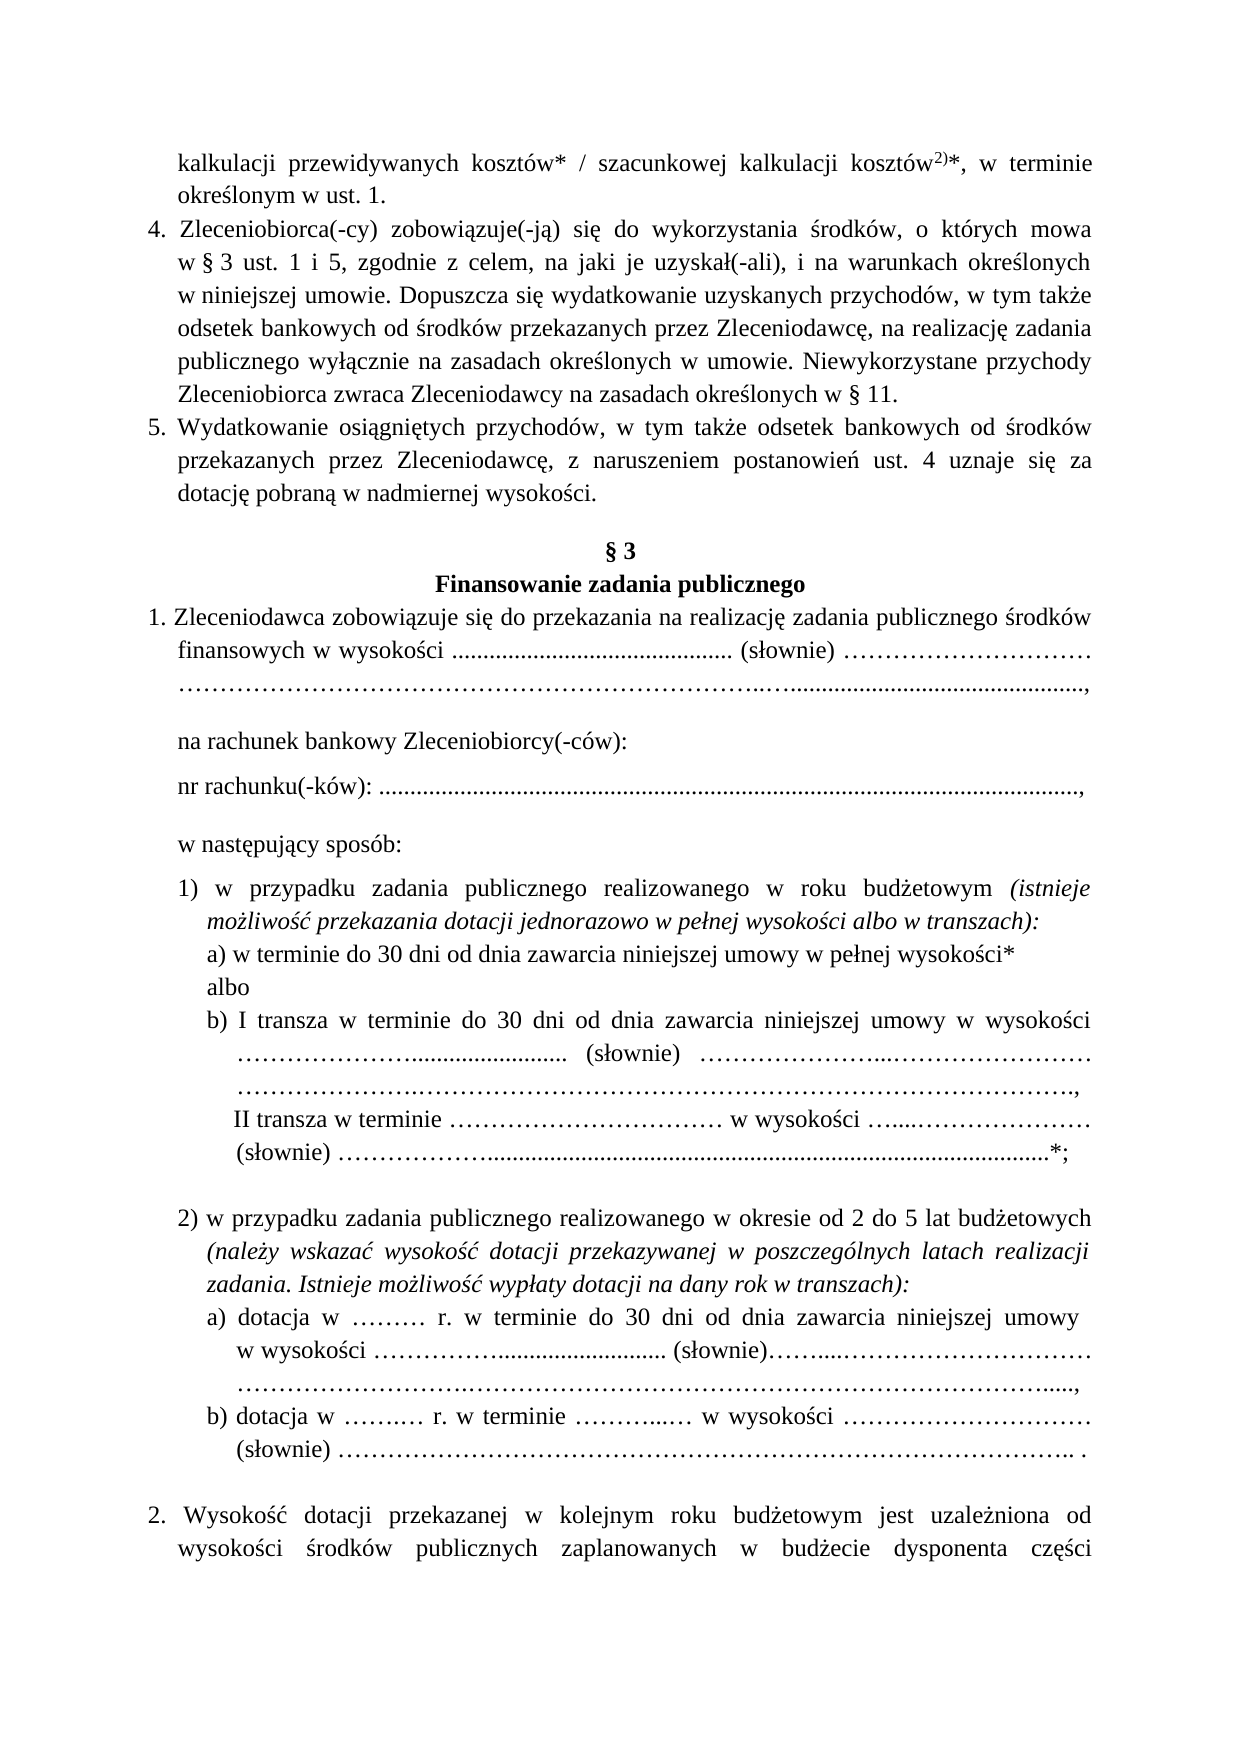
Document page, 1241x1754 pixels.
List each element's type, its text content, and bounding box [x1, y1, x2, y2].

text 4. Zleceniobiorca(-cy) zobowiązuje(-ją) się do wykorzystania środków, o których mowa w § 3 ust. 1 i 5, zgodnie z celem, na jaki je uzyskał(-ali), i na warunkach określonych w niniejszej umowie. Dopuszcza się wydatkowanie uzyskanych przychodów, w tym także odsetek bankowych od środków przekazanych przez Zleceniodawcę, na realizację zadania publicznego wyłącznie na zasadach określonych w umowie. Niewykorzystane przychody Zleceniobiorca zwraca Zleceniodawcy na zasadach określonych w § 11. [148, 214, 1093, 407]
text 2) w przypadku zadania publicznego realizowanego w okresie od 2 do 5 lat budżetowych (należy wskazać wysokość dotacji przekazywanej w poszczególnych latach realizacji zadania. Istnieje możliwość wypłaty dotacji na dany rok w transzach): [177, 1203, 1093, 1298]
text 1) w przypadku zadania publicznego realizowanego w roku budżetowym (istnieje możliwość przekazania dotacji jednorazowo w pełnej wysokości albo w transzach): [177, 873, 1093, 935]
text Finansowanie zadania publicznego [148, 569, 1093, 598]
text 5. Wydatkowanie osiągniętych przychodów, w tym także odsetek bankowych od środków przekazanych przez Zleceniodawcę, z naruszeniem postanowień ust. 4 uznaje się za dotację pobraną w nadmiernej wysokości. [148, 412, 1093, 507]
text na rachunek bankowy Zleceniobiorcy(-ców): [177, 726, 1093, 755]
text 1. Zleceniodawca zobowiązuje się do przekazania na realizację zadania publicznego środków finansowych w wysokości ............................................. (słownie) ………………………… ……………………………………………………………..…..............................................., [148, 602, 1093, 697]
text b) I transza w terminie do 30 dni od dnia zawarcia niniejszej umowy w wysokości …………………......................... (słownie) …………………...…………………… ………………….……………………………………………………………………., [207, 1005, 1093, 1100]
text kalkulacji przewidywanych kosztów* / szacunkowej kalkulacji kosztów2)*, w terminie określonym w ust. 1. [148, 148, 1093, 209]
text a) w terminie do 30 dni od dnia zawarcia niniejszej umowy w pełnej wysokości* [207, 939, 1093, 968]
text II transza w terminie …………………………… w wysokości …....………………… (słownie) ………………..........................................................................................*; [207, 1104, 1093, 1166]
text nr rachunku(-ków): ................................................................................................................, [177, 771, 1093, 800]
text albo [207, 972, 1093, 1001]
text b) dotacja w …….… r. w terminie ………...… w wysokości ………………………… (słownie) …………………………………………………………………………….. . [207, 1401, 1093, 1463]
text a) dotacja w ……… r. w terminie do 30 dni od dnia zawarcia niniejszej umowy w wysokości ……………........................... (słownie)……....………………………… ……………………….……………………………………………………………....., [207, 1302, 1093, 1397]
text § 3 [148, 536, 1093, 564]
text w następujący sposób: [177, 829, 1093, 858]
text 2. Wysokość dotacji przekazanej w kolejnym roku budżetowym jest uzależniona od wysokości środków publicznych zaplanowanych w budżecie dysponenta części [148, 1500, 1093, 1562]
